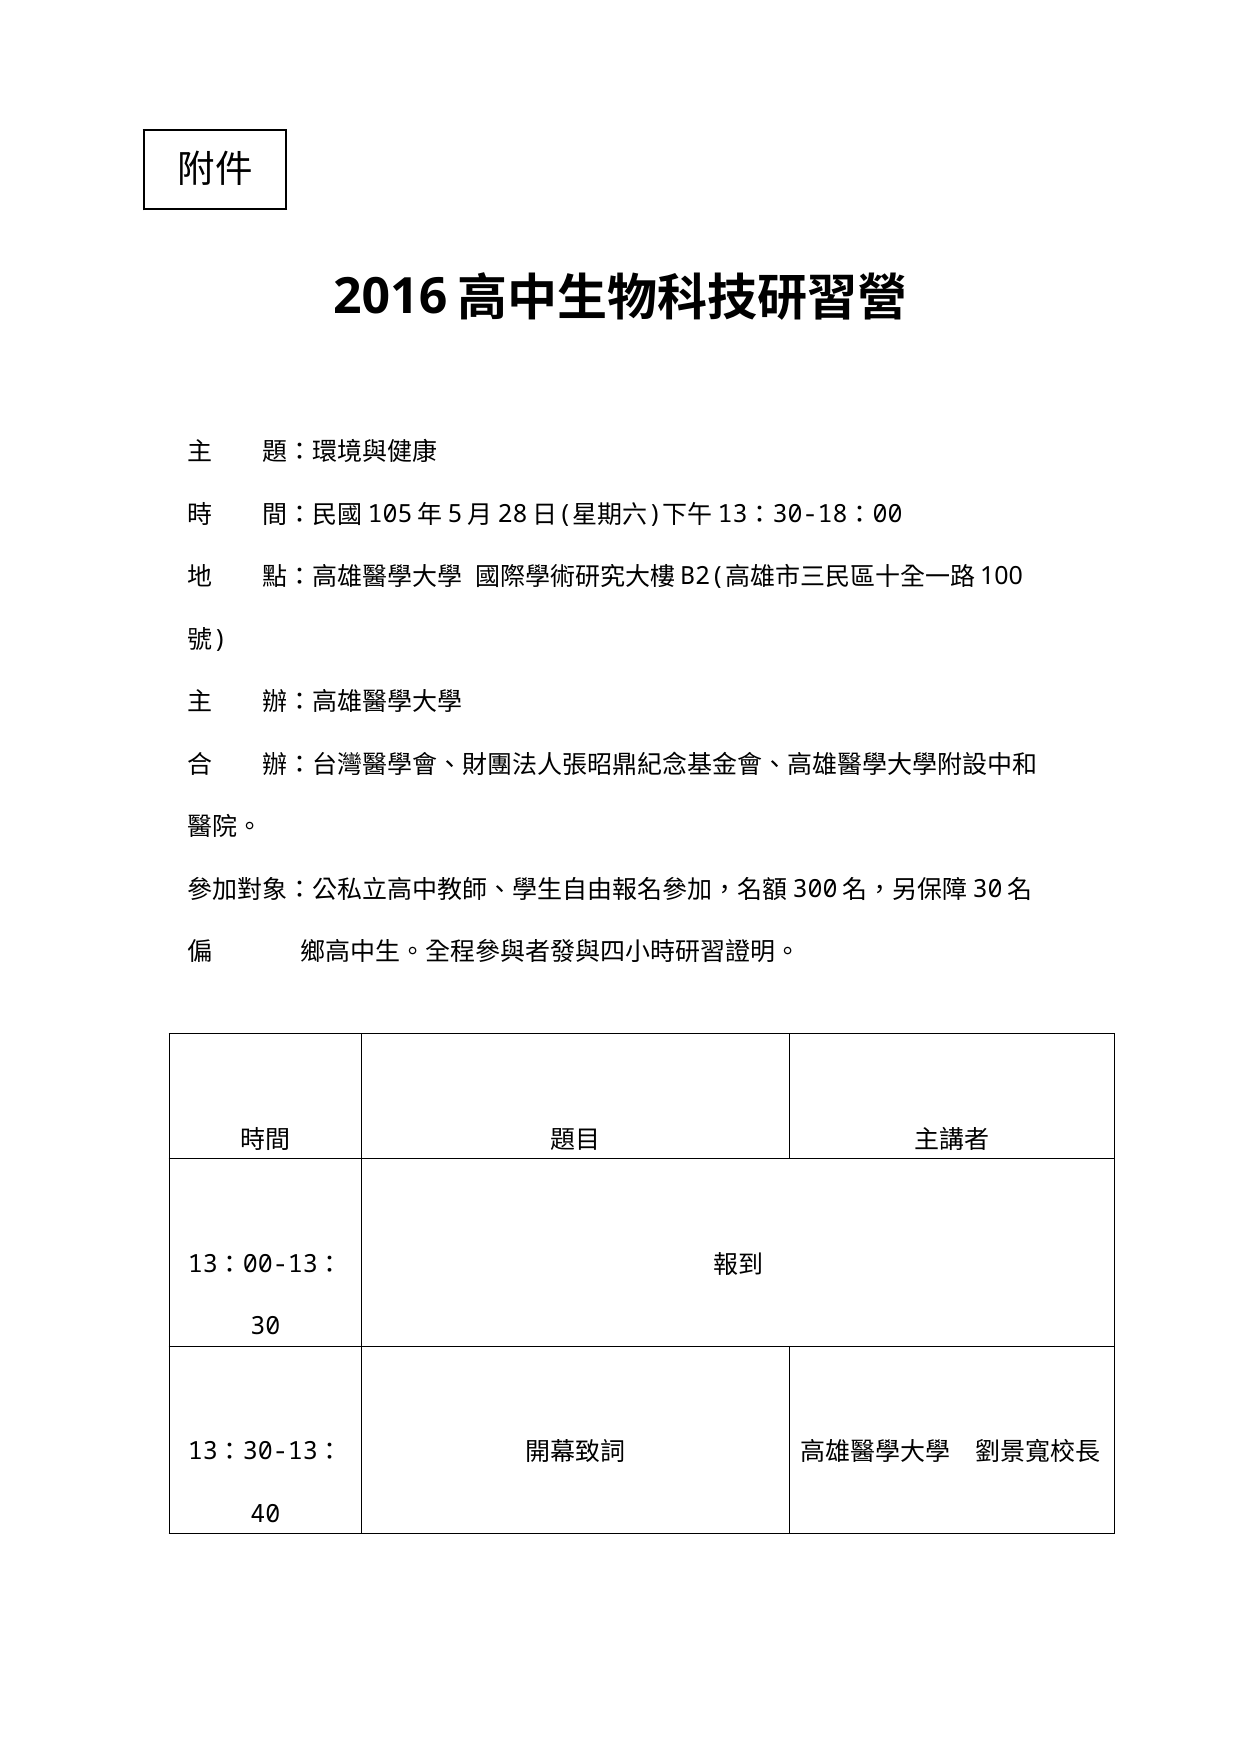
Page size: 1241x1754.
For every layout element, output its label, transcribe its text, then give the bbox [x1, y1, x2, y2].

table_cell 報到 [362, 1159, 1114, 1346]
table_header 時間 [170, 1034, 361, 1158]
text 2016高中生物科技研習營 [187, 221, 1053, 346]
text 附件 [159, 139, 270, 193]
table_cell 開幕致詞 [362, 1347, 789, 1533]
text 主 題：環境與健康 時 間：民國105年5月28日(星期六)下午13：30-18：00 地 點：高雄醫學大學 國際學術研究大樓B2(高雄市三民區十全一路100號) 主 辦：高雄醫學大學 合 辦：台灣醫學會、財團法人張昭鼎紀念基金會、高雄醫學大學附設中和醫院。 參加對象：公私立高中教師、學生自由報名參加，名額300名，另保障30名偏 鄉高中生。全程參與者發與四小時研習證明。 [187, 408, 1053, 971]
table_header 主講者 [790, 1034, 1114, 1158]
table_header 題目 [362, 1034, 789, 1158]
table_cell 高雄醫學大學 劉景寬校長 [790, 1347, 1114, 1533]
text [145, 131, 285, 208]
table_cell 13：00-13：30 [170, 1159, 361, 1346]
table_cell 13：30-13：40 [170, 1347, 361, 1533]
